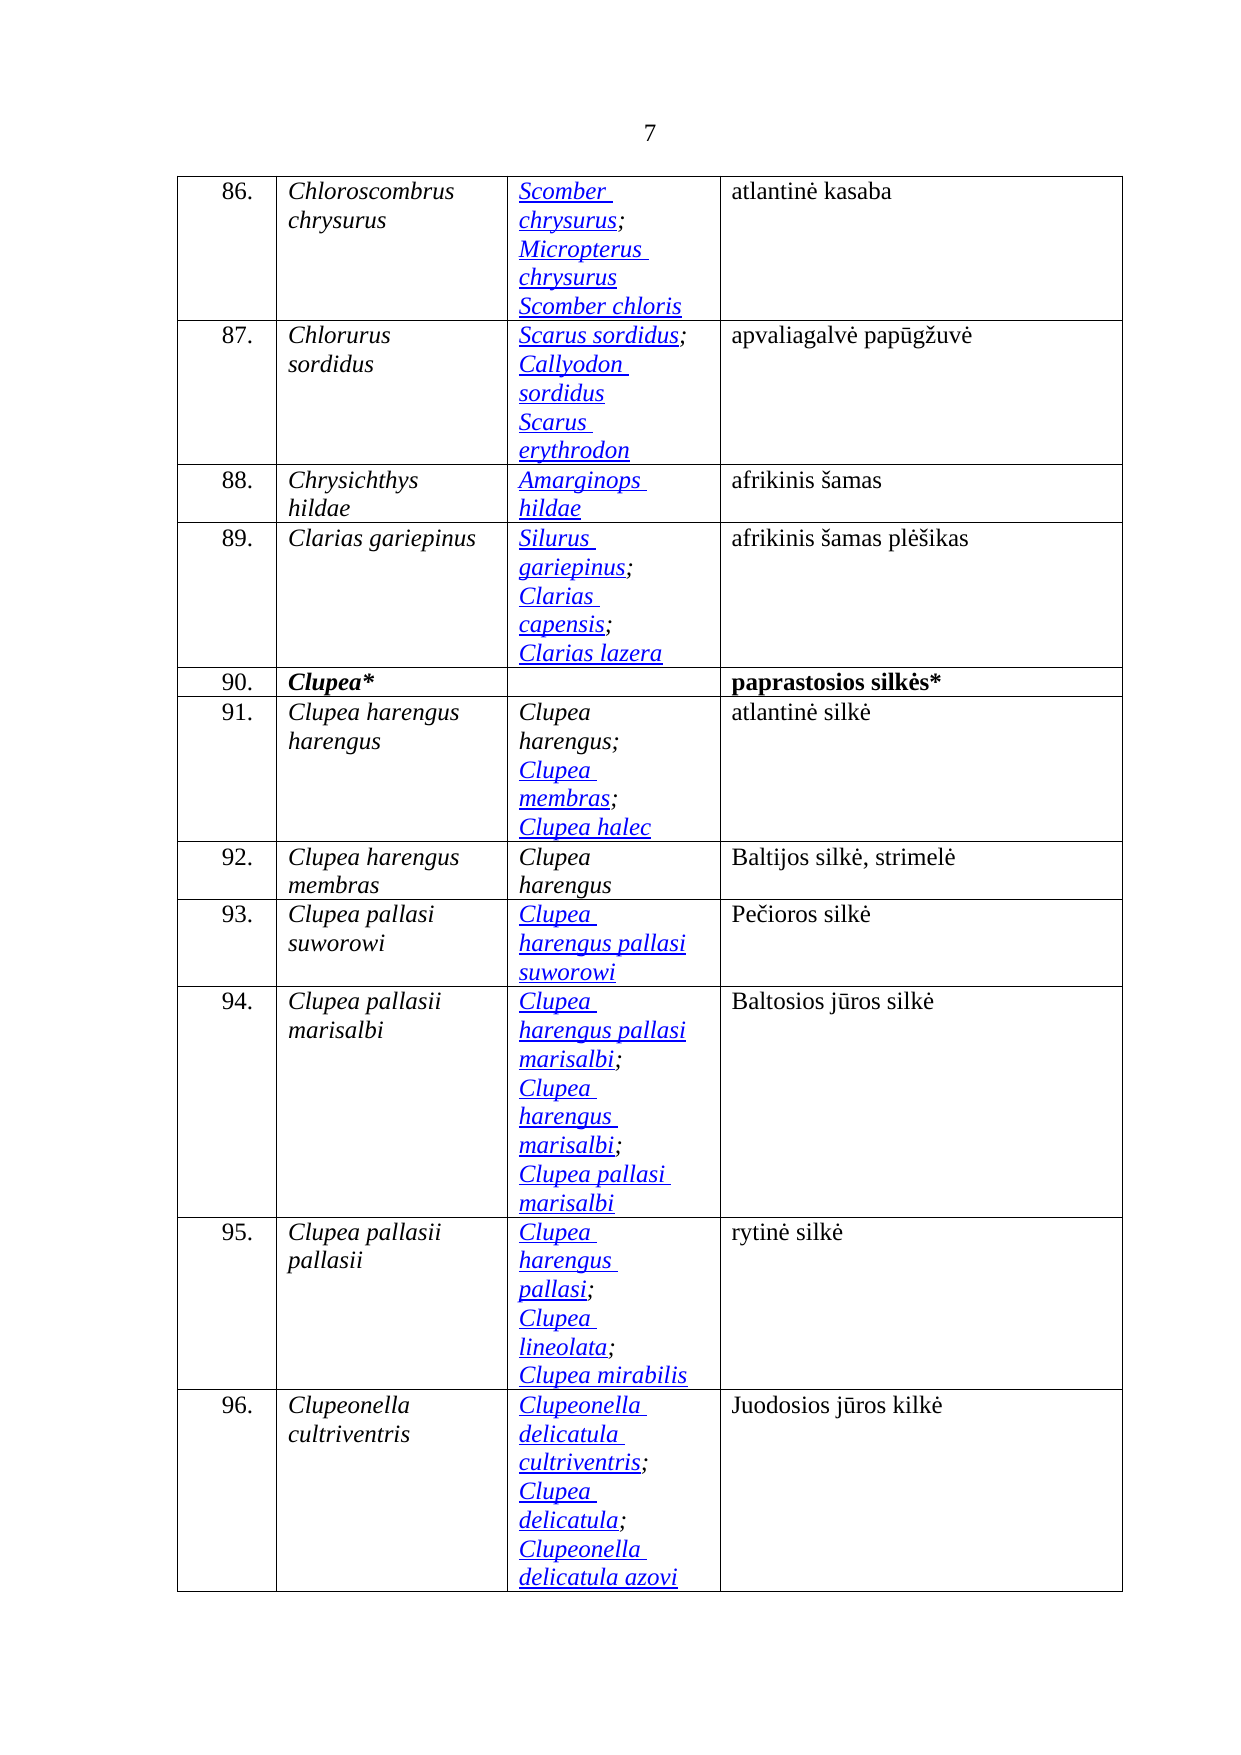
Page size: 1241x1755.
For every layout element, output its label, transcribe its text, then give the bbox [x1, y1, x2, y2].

table_cell Clupea harengus pallasi suworowi [508, 900, 720, 986]
table_cell Clupea harengus [508, 842, 720, 899]
table_cell Clupea harengus pallasi; Clupea lineolata; Clupea mirabilis [508, 1218, 720, 1389]
table_cell Chlorurus sordidus [277, 321, 507, 464]
table_cell atlantinė silkė [721, 697, 1122, 841]
table_cell Clupea pallasii pallasii [277, 1218, 507, 1389]
table_cell Clupeonella cultriventris [277, 1390, 507, 1591]
table_cell [508, 668, 720, 696]
table_cell Clarias gariepinus [277, 523, 507, 667]
table_cell Pečioros silkė [721, 900, 1122, 986]
table_cell Clupea harengus harengus [277, 697, 507, 841]
table_cell 94. [178, 987, 276, 1216]
table_cell 96. [178, 1390, 276, 1591]
table_cell 88. [178, 465, 276, 522]
table_cell Clupeonella delicatula cultriventris; Clupea delicatula; Clupeonella delicatula azovi [508, 1390, 720, 1591]
table_cell Clupea pallasi suworowi [277, 900, 507, 986]
table_cell Scomber chrysurus; Micropterus chrysurus Scomber chloris [508, 177, 720, 320]
table_cell apvaliagalvė papūgžuvė [721, 321, 1122, 464]
table_cell Clupea pallasii marisalbi [277, 987, 507, 1216]
table_cell 93. [178, 900, 276, 986]
table_cell 87. [178, 321, 276, 464]
table_cell Chloroscombrus chrysurus [277, 177, 507, 320]
table_cell 95. [178, 1218, 276, 1389]
table_cell Baltosios jūros silkė [721, 987, 1122, 1216]
table_cell Clupea* [277, 668, 507, 696]
table_cell Silurus gariepinus; Clarias capensis; Clarias lazera [508, 523, 720, 667]
table_cell afrikinis šamas plėšikas [721, 523, 1122, 667]
table_cell rytinė silkė [721, 1218, 1122, 1389]
table_cell 89. [178, 523, 276, 667]
table_cell 92. [178, 842, 276, 899]
table_cell Chrysichthys hildae [277, 465, 507, 522]
table_cell Clupea harengus; Clupea membras; Clupea halec [508, 697, 720, 841]
table_cell Scarus sordidus; Callyodon sordidus Scarus erythrodon [508, 321, 720, 464]
table_cell 86. [178, 177, 276, 320]
table_cell atlantinė kasaba [721, 177, 1122, 320]
table_cell 90. [178, 668, 276, 696]
table_cell afrikinis šamas [721, 465, 1122, 522]
table_cell Clupea harengus membras [277, 842, 507, 899]
table_cell Clupea harengus pallasi marisalbi; Clupea harengus marisalbi; Clupea pallasi marisalbi [508, 987, 720, 1216]
table_cell paprastosios silkės* [721, 668, 1122, 696]
table_cell Juodosios jūros kilkė [721, 1390, 1122, 1591]
table_cell Amarginops hildae [508, 465, 720, 522]
table_cell Baltijos silkė, strimelė [721, 842, 1122, 899]
table_cell 91. [178, 697, 276, 841]
